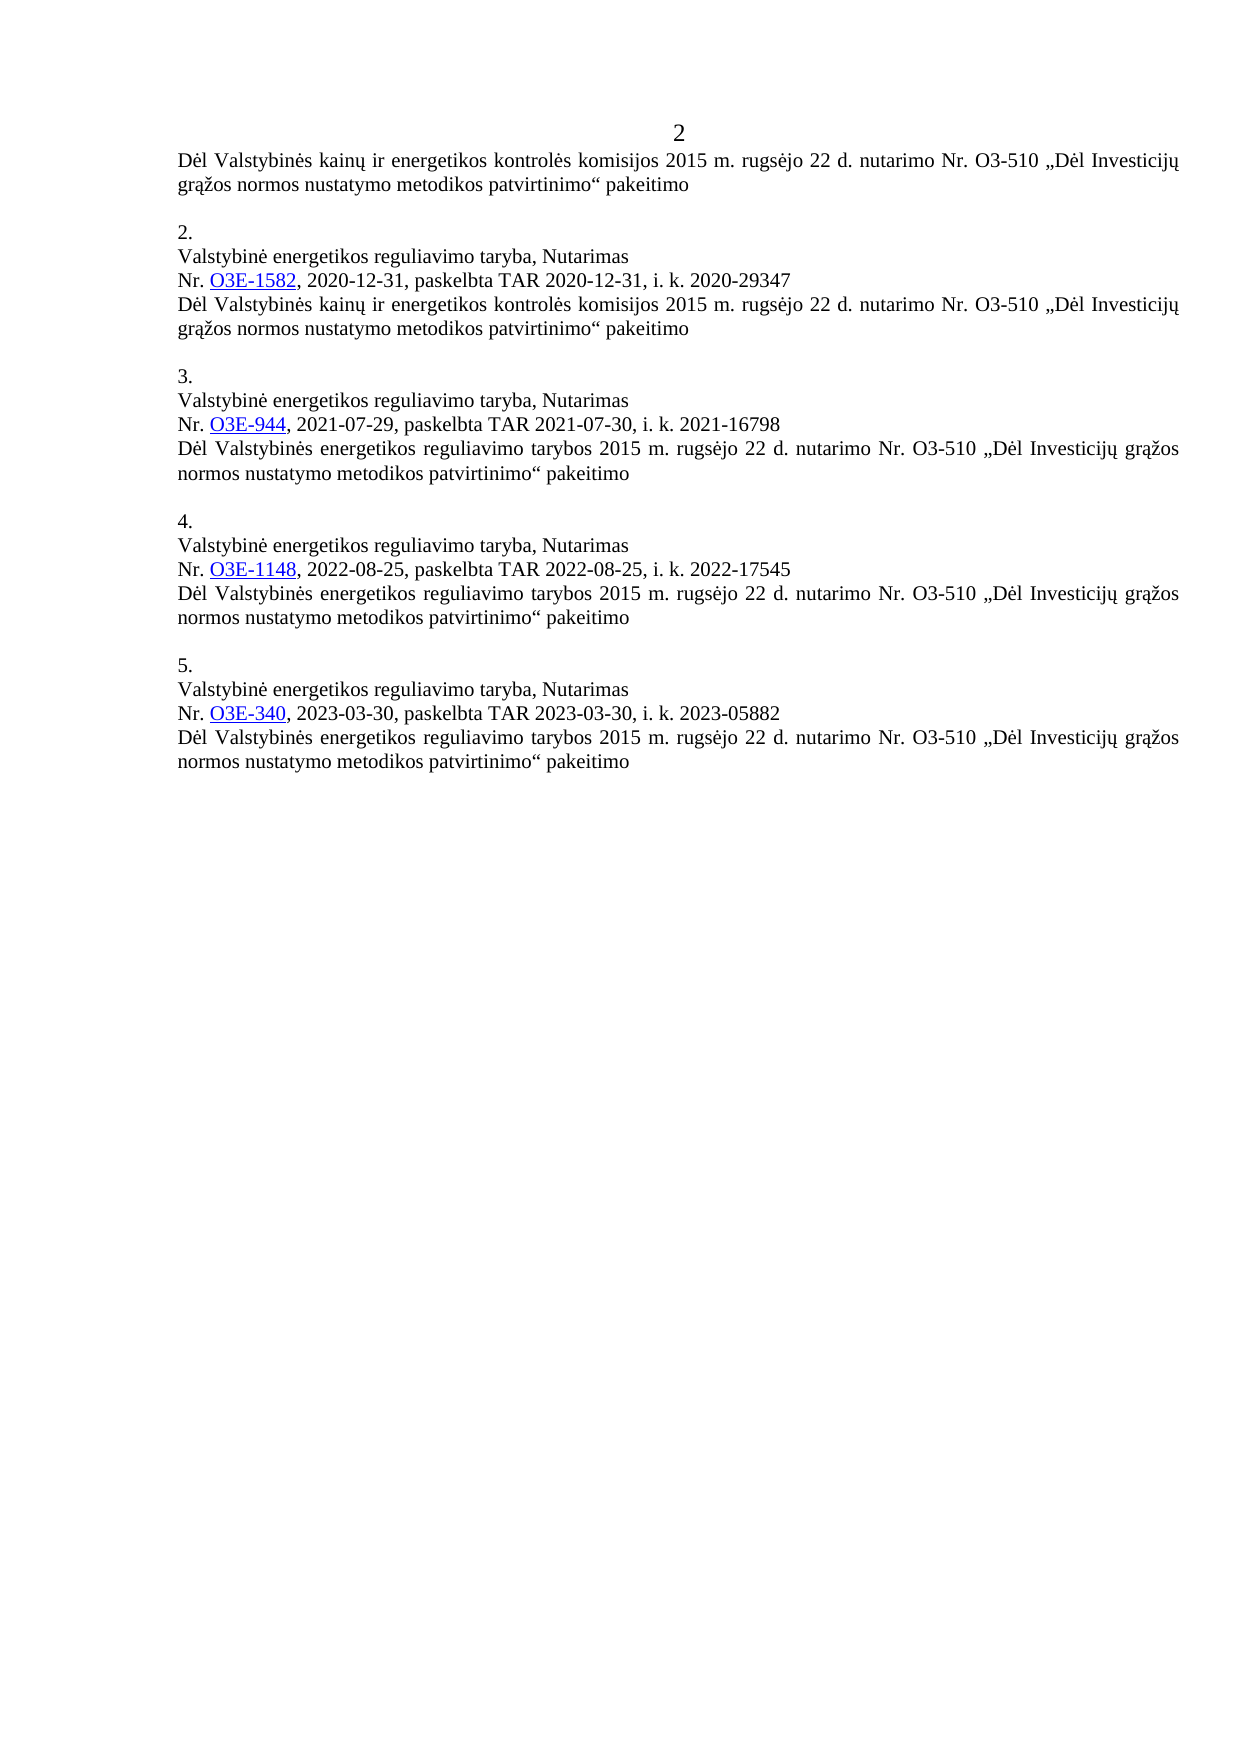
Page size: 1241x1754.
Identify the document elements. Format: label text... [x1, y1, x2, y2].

text Dėl Valstybinės energetikos reguliavimo tarybos 2015 m. rugsėjo 22 d. nutarimo Nr. O3-510 „Dėl Investicijų grąžos normos nustatymo metodikos patvirtinimo“ pakeitimo [177, 581, 1181, 629]
text 3. [177, 364, 1181, 388]
text Valstybinė energetikos reguliavimo taryba, Nutarimas [177, 388, 1181, 412]
text Valstybinė energetikos reguliavimo taryba, Nutarimas [177, 677, 1181, 701]
text Nr. O3E-340, 2023-03-30, paskelbta TAR 2023-03-30, i. k. 2023-05882 [177, 701, 1181, 725]
text 4. [177, 508, 1181, 533]
text Nr. O3E-944, 2021-07-29, paskelbta TAR 2021-07-30, i. k. 2021-16798 [177, 412, 1181, 436]
text Nr. O3E-1148, 2022-08-25, paskelbta TAR 2022-08-25, i. k. 2022-17545 [177, 557, 1181, 581]
text Valstybinė energetikos reguliavimo taryba, Nutarimas [177, 533, 1181, 557]
text Nr. O3E-1582, 2020-12-31, paskelbta TAR 2020-12-31, i. k. 2020-29347 [177, 268, 1181, 292]
text Dėl Valstybinės energetikos reguliavimo tarybos 2015 m. rugsėjo 22 d. nutarimo Nr. O3-510 „Dėl Investicijų grąžos normos nustatymo metodikos patvirtinimo“ pakeitimo [177, 725, 1181, 773]
text Dėl Valstybinės kainų ir energetikos kontrolės komisijos 2015 m. rugsėjo 22 d. nutarimo Nr. O3-510 „Dėl Investicijų grąžos normos nustatymo metodikos patvirtinimo“ pakeitimo [177, 148, 1181, 196]
text Dėl Valstybinės kainų ir energetikos kontrolės komisijos 2015 m. rugsėjo 22 d. nutarimo Nr. O3-510 „Dėl Investicijų grąžos normos nustatymo metodikos patvirtinimo“ pakeitimo [177, 292, 1181, 340]
text Valstybinė energetikos reguliavimo taryba, Nutarimas [177, 244, 1181, 268]
text Dėl Valstybinės energetikos reguliavimo tarybos 2015 m. rugsėjo 22 d. nutarimo Nr. O3-510 „Dėl Investicijų grąžos normos nustatymo metodikos patvirtinimo“ pakeitimo [177, 436, 1181, 484]
text 2. [177, 220, 1181, 244]
text 5. [177, 653, 1181, 677]
